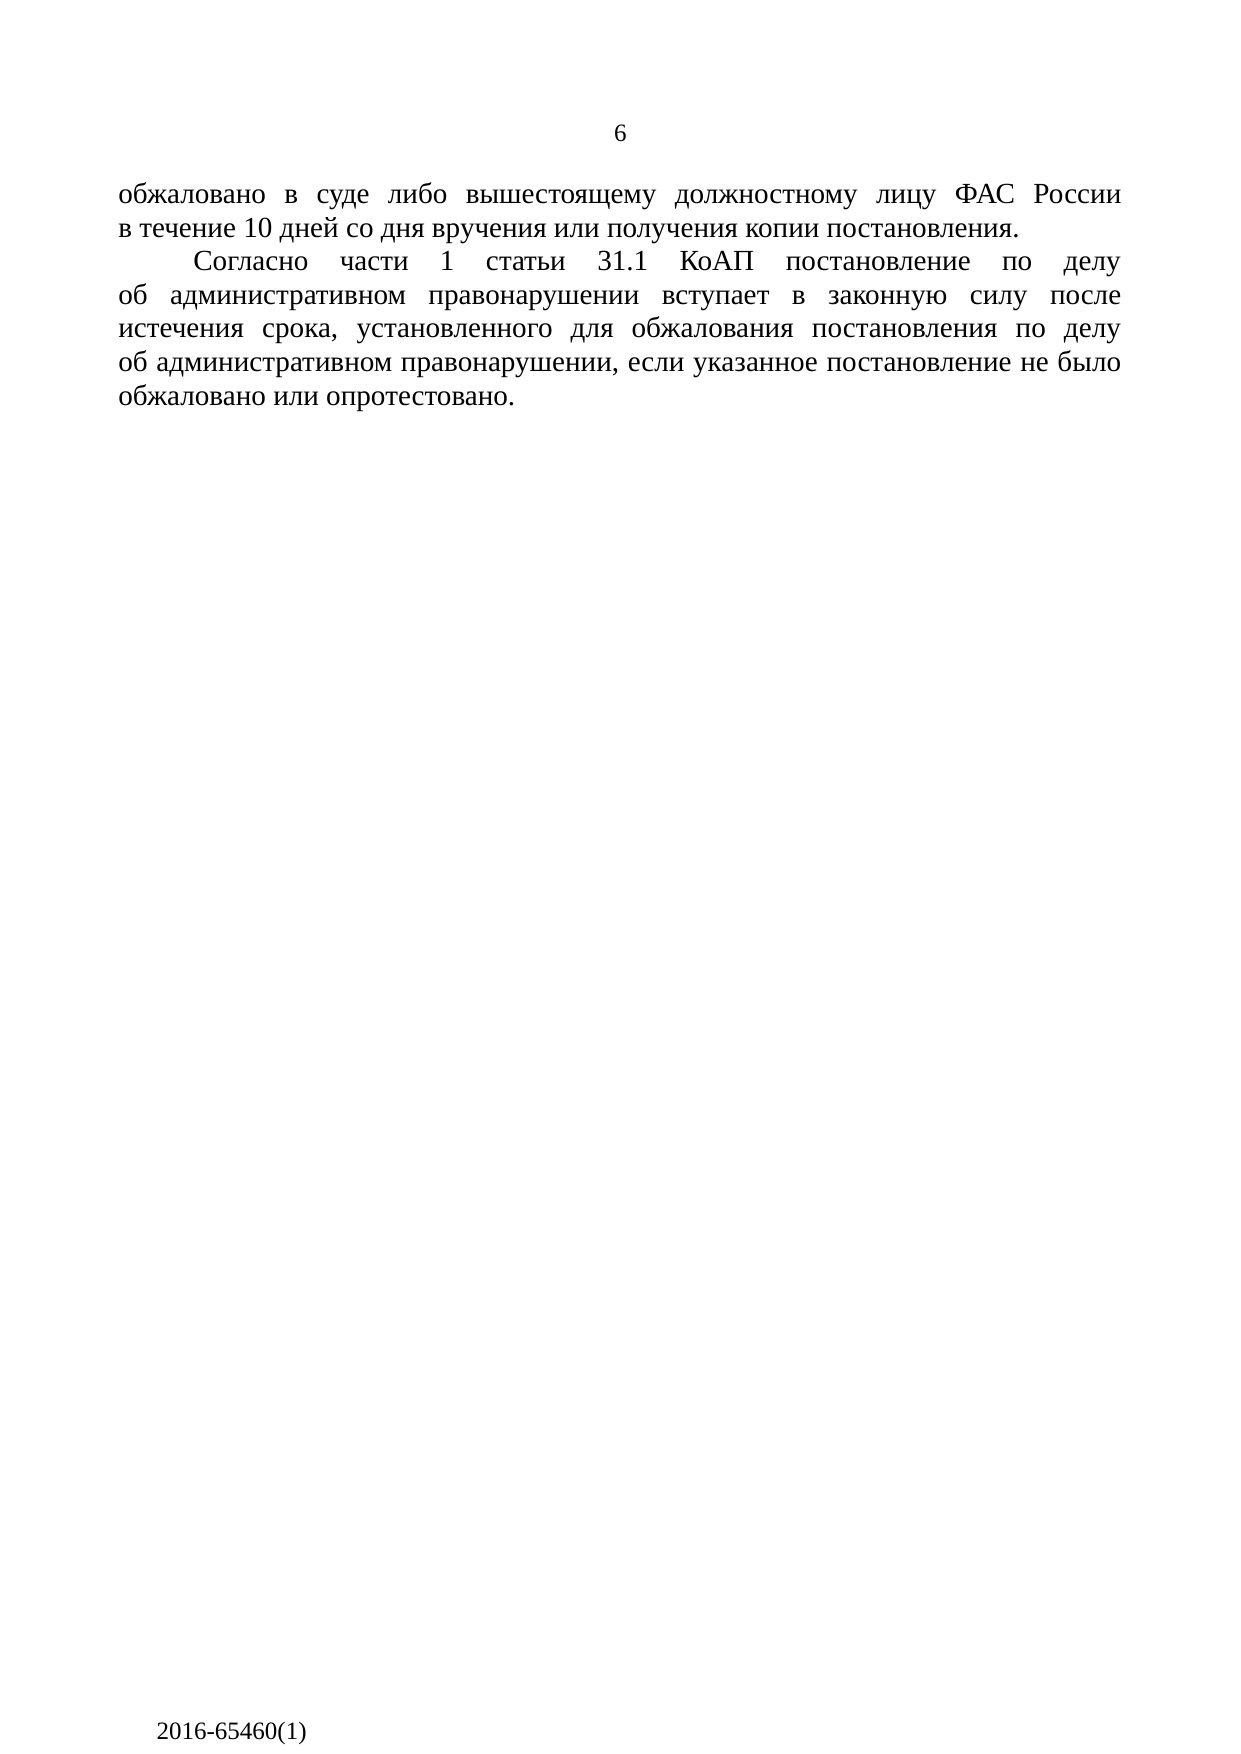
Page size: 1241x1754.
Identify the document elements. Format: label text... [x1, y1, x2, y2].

text обжаловано в суде либо вышестоящему должностному лицу ФАС России в течение 10 дней со дня вручения или получения копии постановления. [118, 176, 1122, 243]
text Согласно части 1 статьи 31.1 КоАП постановление по делу об административном правонарушении вступает в законную силу после истечения срока, установленного для обжалования постановления по делу об административном правонарушении, если указанное постановление не было обжаловано или опротестовано. [118, 243, 1122, 411]
